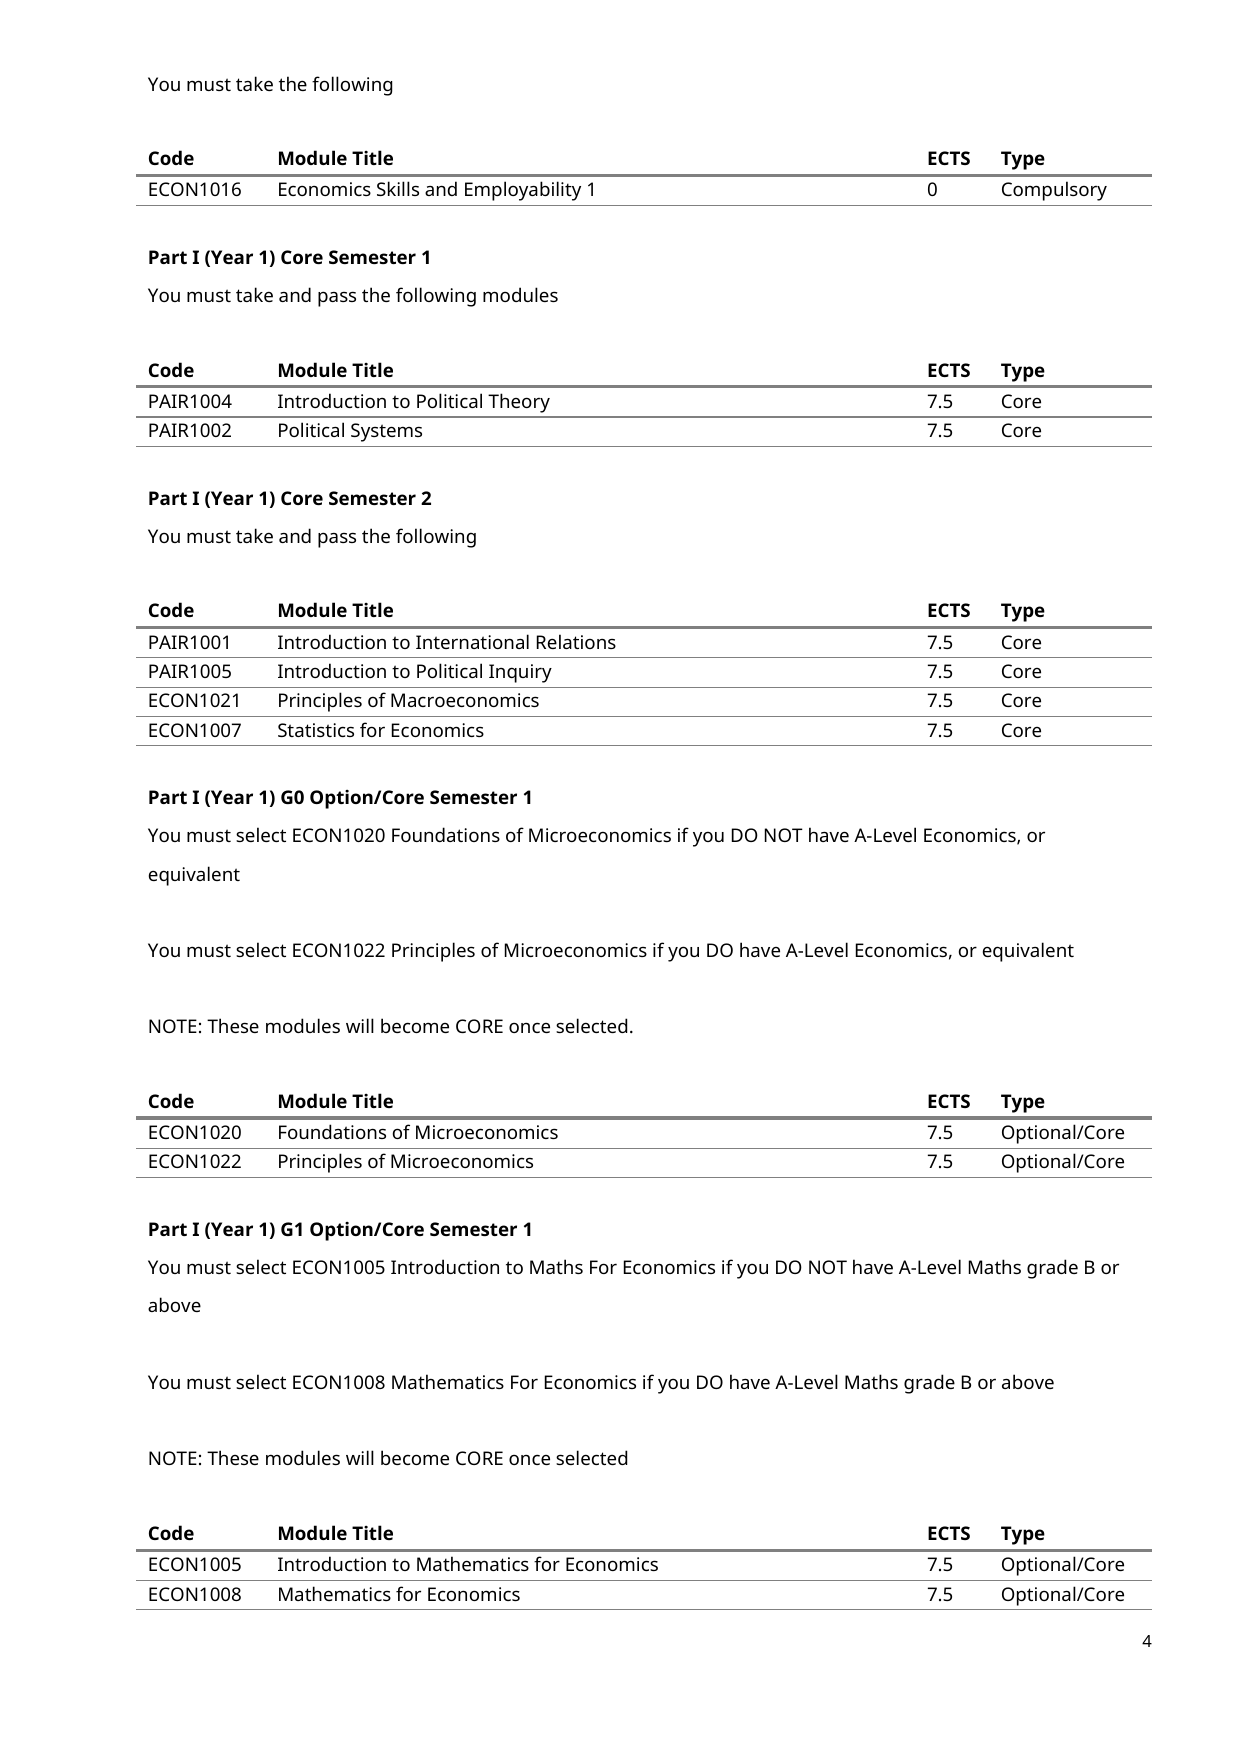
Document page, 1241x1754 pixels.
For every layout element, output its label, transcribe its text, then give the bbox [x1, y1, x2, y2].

table_cell 0 [916, 177, 989, 205]
table_cell Core [989, 388, 1152, 416]
table_cell You must take the following [136, 71, 1152, 145]
table_cell Principles of Macroeconomics [266, 688, 916, 716]
table_cell Principles of Microeconomics [266, 1149, 916, 1177]
table_cell Mathematics for Economics [266, 1581, 916, 1609]
table_cell Type [989, 598, 1152, 626]
table_cell ECTS [916, 357, 989, 385]
table_cell PAIR1005 [136, 658, 266, 687]
table_cell Core [989, 629, 1152, 657]
table_cell 7.5 [916, 1120, 989, 1148]
table_cell ECON1008 [136, 1581, 266, 1609]
table_cell Statistics for Economics [266, 717, 916, 745]
table_cell Module Title [266, 598, 916, 626]
table_cell Module Title [266, 145, 916, 173]
table_cell PAIR1001 [136, 629, 266, 657]
table_cell Core [989, 717, 1152, 745]
table_cell Optional/Core [989, 1149, 1152, 1177]
table_cell Introduction to Political Inquiry [266, 658, 916, 687]
table_cell Optional/Core [989, 1120, 1152, 1148]
table_cell Part I (Year 1) Core Semester 2 You must take and pass the following [136, 447, 1152, 598]
table_cell 7.5 [916, 1149, 989, 1177]
table_cell ECON1020 [136, 1120, 266, 1148]
table_cell ECON1022 [136, 1149, 266, 1177]
table_cell Type [989, 1088, 1152, 1116]
table_cell ECON1007 [136, 717, 266, 745]
table_cell Module Title [266, 1520, 916, 1548]
table_cell Code [136, 598, 266, 626]
table_cell ECTS [916, 598, 989, 626]
table_cell Code [136, 1088, 266, 1116]
table_cell Code [136, 1520, 266, 1548]
table_cell 7.5 [916, 418, 989, 446]
table_cell 7.5 [916, 1552, 989, 1580]
table_cell 7.5 [916, 658, 989, 687]
table_cell 7.5 [916, 388, 989, 416]
table_cell 7.5 [916, 1581, 989, 1609]
table_cell 7.5 [916, 629, 989, 657]
table_cell Code [136, 145, 266, 173]
table_cell 7.5 [916, 717, 989, 745]
table_cell Foundations of Microeconomics [266, 1120, 916, 1148]
table_cell Core [989, 658, 1152, 687]
table_cell Political Systems [266, 418, 916, 446]
table_cell Introduction to Political Theory [266, 388, 916, 416]
table_cell Module Title [266, 1088, 916, 1116]
table_cell ECTS [916, 145, 989, 173]
table_cell ECTS [916, 1520, 989, 1548]
table_cell Compulsory [989, 177, 1152, 205]
table_cell Type [989, 357, 1152, 385]
table_cell 7.5 [916, 688, 989, 716]
table_cell ECTS [916, 1088, 989, 1116]
table_cell PAIR1002 [136, 418, 266, 446]
table_cell Introduction to International Relations [266, 629, 916, 657]
table_cell Module Title [266, 357, 916, 385]
table_cell ECON1005 [136, 1552, 266, 1580]
table_cell Type [989, 1520, 1152, 1548]
table_cell Type [989, 145, 1152, 173]
table_cell Code [136, 357, 266, 385]
table_cell PAIR1004 [136, 388, 266, 416]
table_cell Optional/Core [989, 1552, 1152, 1580]
table_cell Part I (Year 1) Core Semester 1 You must take and pass the following modules [136, 206, 1152, 357]
table_cell Core [989, 688, 1152, 716]
table_cell ECON1021 [136, 688, 266, 716]
table_cell ECON1016 [136, 177, 266, 205]
table_cell Core [989, 418, 1152, 446]
table_cell Part I (Year 1) G1 Option/Core Semester 1 You must select ECON1005 Introduction to Maths For Economics if you DO NOT have A-Level Maths grade B or above You must select ECON1008 Mathematics For Economics if you DO have A-Level Maths grade B or above NOTE: These modules will become CORE once selected [136, 1178, 1152, 1520]
table_cell Economics Skills and Employability 1 [266, 177, 916, 205]
table_cell Part I (Year 1) G0 Option/Core Semester 1 You must select ECON1020 Foundations of Microeconomics if you DO NOT have A-Level Economics, or equivalent You must select ECON1022 Principles of Microeconomics if you DO have A-Level Economics, or equivalent NOTE: These modules will become CORE once selected. [136, 746, 1152, 1088]
table_cell Introduction to Mathematics for Economics [266, 1552, 916, 1580]
table_cell Optional/Core [989, 1581, 1152, 1609]
